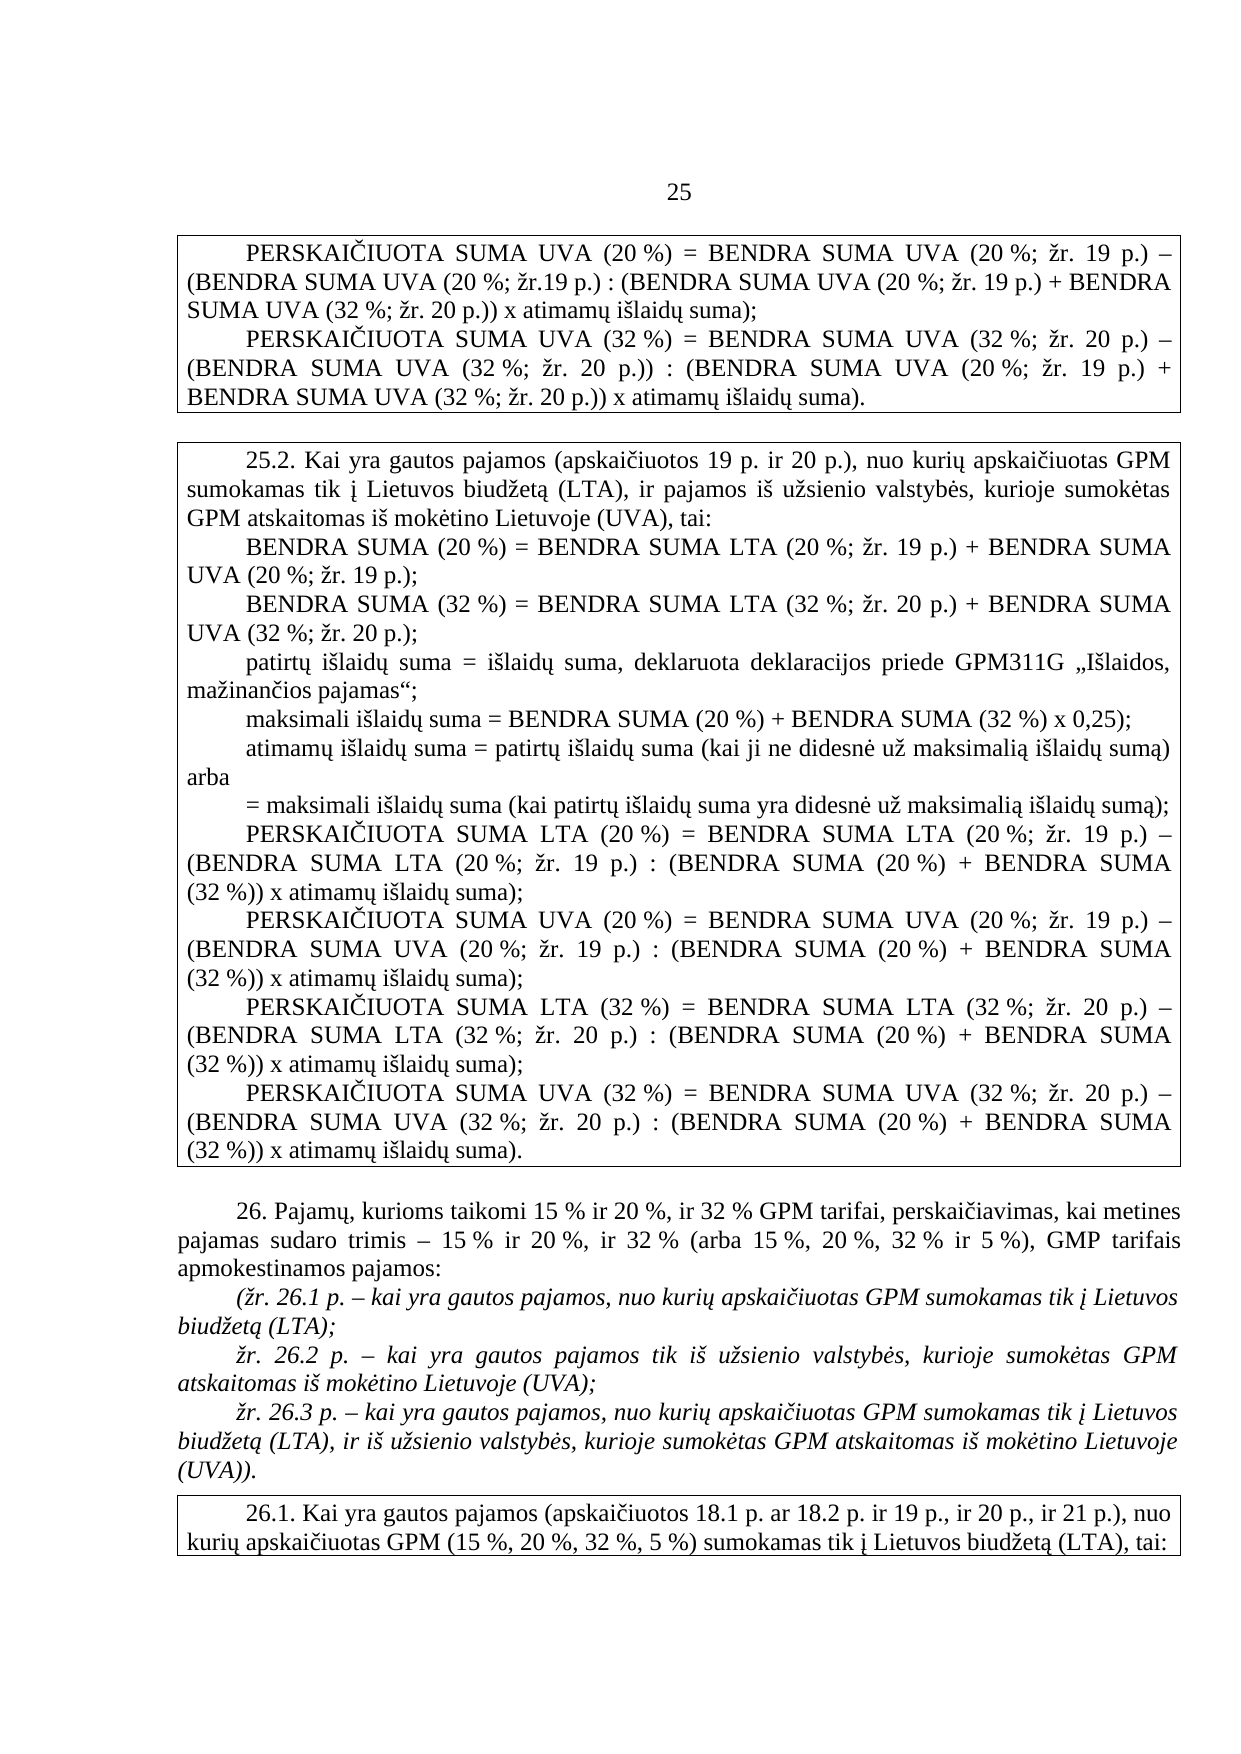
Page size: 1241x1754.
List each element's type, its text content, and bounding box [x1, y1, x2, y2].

text (žr. 26.1 p. – kai yra gautos pajamos, nuo kurių apskaičiuotas GPM sumokamas tik į Lietuvos biudžetą (LTA); [177, 1282, 1181, 1340]
text PERSKAIČIUOTA SUMA UVA (32 %) = BENDRA SUMA UVA (32 %; žr. 20 p.) – (BENDRA SUMA UVA (32 %; žr. 20 p.)) : (BENDRA SUMA UVA (20 %; žr. 19 p.) + BENDRA SUMA UVA (32 %; žr. 20 p.)) x atimamų išlaidų suma). [178, 321, 1180, 412]
text atimamų išlaidų suma = patirtų išlaidų suma (kai ji ne didesnė už maksimalią išlaidų sumą) arba [178, 730, 1180, 787]
text žr. 26.3 p. – kai yra gautos pajamos, nuo kurių apskaičiuotas GPM sumokamas tik į Lietuvos biudžetą (LTA), ir iš užsienio valstybės, kurioje sumokėtas GPM atskaitomas iš mokėtino Lietuvoje (UVA)). [177, 1397, 1181, 1483]
text BENDRA SUMA (20 %) = BENDRA SUMA LTA (20 %; žr. 19 p.) + BENDRA SUMA UVA (20 %; žr. 19 p.); [178, 528, 1180, 586]
text maksimali išlaidų suma = BENDRA SUMA (20 %) + BENDRA SUMA (32 %) x 0,25); [178, 701, 1180, 730]
text 26. Pajamų, kurioms taikomi 15 % ir 20 %, ir 32 % GPM tarifai, perskaičiavimas, kai metines pajamas sudaro trimis – 15 % ir 20 %, ir 32 % (arba 15 %, 20 %, 32 % ir 5 %), GMP tarifais apmokestinamos pajamos: [177, 1196, 1181, 1282]
text = maksimali išlaidų suma (kai patirtų išlaidų suma yra didesnė už maksimalią išlaidų sumą); [178, 787, 1180, 816]
text BENDRA SUMA (32 %) = BENDRA SUMA LTA (32 %; žr. 20 p.) + BENDRA SUMA UVA (32 %; žr. 20 p.); [178, 586, 1180, 643]
text PERSKAIČIUOTA SUMA UVA (20 %) = BENDRA SUMA UVA (20 %; žr. 19 p.) – (BENDRA SUMA UVA (20 %; žr. 19 p.) : (BENDRA SUMA (20 %) + BENDRA SUMA (32 %)) x atimamų išlaidų suma); [178, 902, 1180, 988]
text PERSKAIČIUOTA SUMA UVA (20 %) = BENDRA SUMA UVA (20 %; žr. 19 p.) – (BENDRA SUMA UVA (20 %; žr.19 p.) : (BENDRA SUMA UVA (20 %; žr. 19 p.) + BENDRA SUMA UVA (32 %; žr. 20 p.)) x atimamų išlaidų suma); [178, 236, 1180, 321]
text PERSKAIČIUOTA SUMA UVA (32 %) = BENDRA SUMA UVA (32 %; žr. 20 p.) – (BENDRA SUMA UVA (32 %; žr. 20 p.) : (BENDRA SUMA (20 %) + BENDRA SUMA (32 %)) x atimamų išlaidų suma). [178, 1075, 1180, 1166]
text 26.1. Kai yra gautos pajamos (apskaičiuotos 18.1 p. ar 18.2 p. ir 19 p., ir 20 p., ir 21 p.), nuo kurių apskaičiuotas GPM (15 %, 20 %, 32 %, 5 %) sumokamas tik į Lietuvos biudžetą (LTA), tai: [178, 1496, 1180, 1555]
text PERSKAIČIUOTA SUMA LTA (32 %) = BENDRA SUMA LTA (32 %; žr. 20 p.) – (BENDRA SUMA LTA (32 %; žr. 20 p.) : (BENDRA SUMA (20 %) + BENDRA SUMA (32 %)) x atimamų išlaidų suma); [178, 988, 1180, 1075]
text PERSKAIČIUOTA SUMA LTA (20 %) = BENDRA SUMA LTA (20 %; žr. 19 p.) – (BENDRA SUMA LTA (20 %; žr. 19 p.) : (BENDRA SUMA (20 %) + BENDRA SUMA (32 %)) x atimamų išlaidų suma); [178, 816, 1180, 902]
text žr. 26.2 p. – kai yra gautos pajamos tik iš užsienio valstybės, kurioje sumokėtas GPM atskaitomas iš mokėtino Lietuvoje (UVA); [177, 1340, 1181, 1397]
text patirtų išlaidų suma = išlaidų suma, deklaruota deklaracijos priede GPM311G „Išlaidos, mažinančios pajamas“; [178, 643, 1180, 701]
text 25.2. Kai yra gautos pajamos (apskaičiuotos 19 p. ir 20 p.), nuo kurių apskaičiuotas GPM sumokamas tik į Lietuvos biudžetą (LTA), ir pajamos iš užsienio valstybės, kurioje sumokėtas GPM atskaitomas iš mokėtino Lietuvoje (UVA), tai: [178, 443, 1180, 528]
